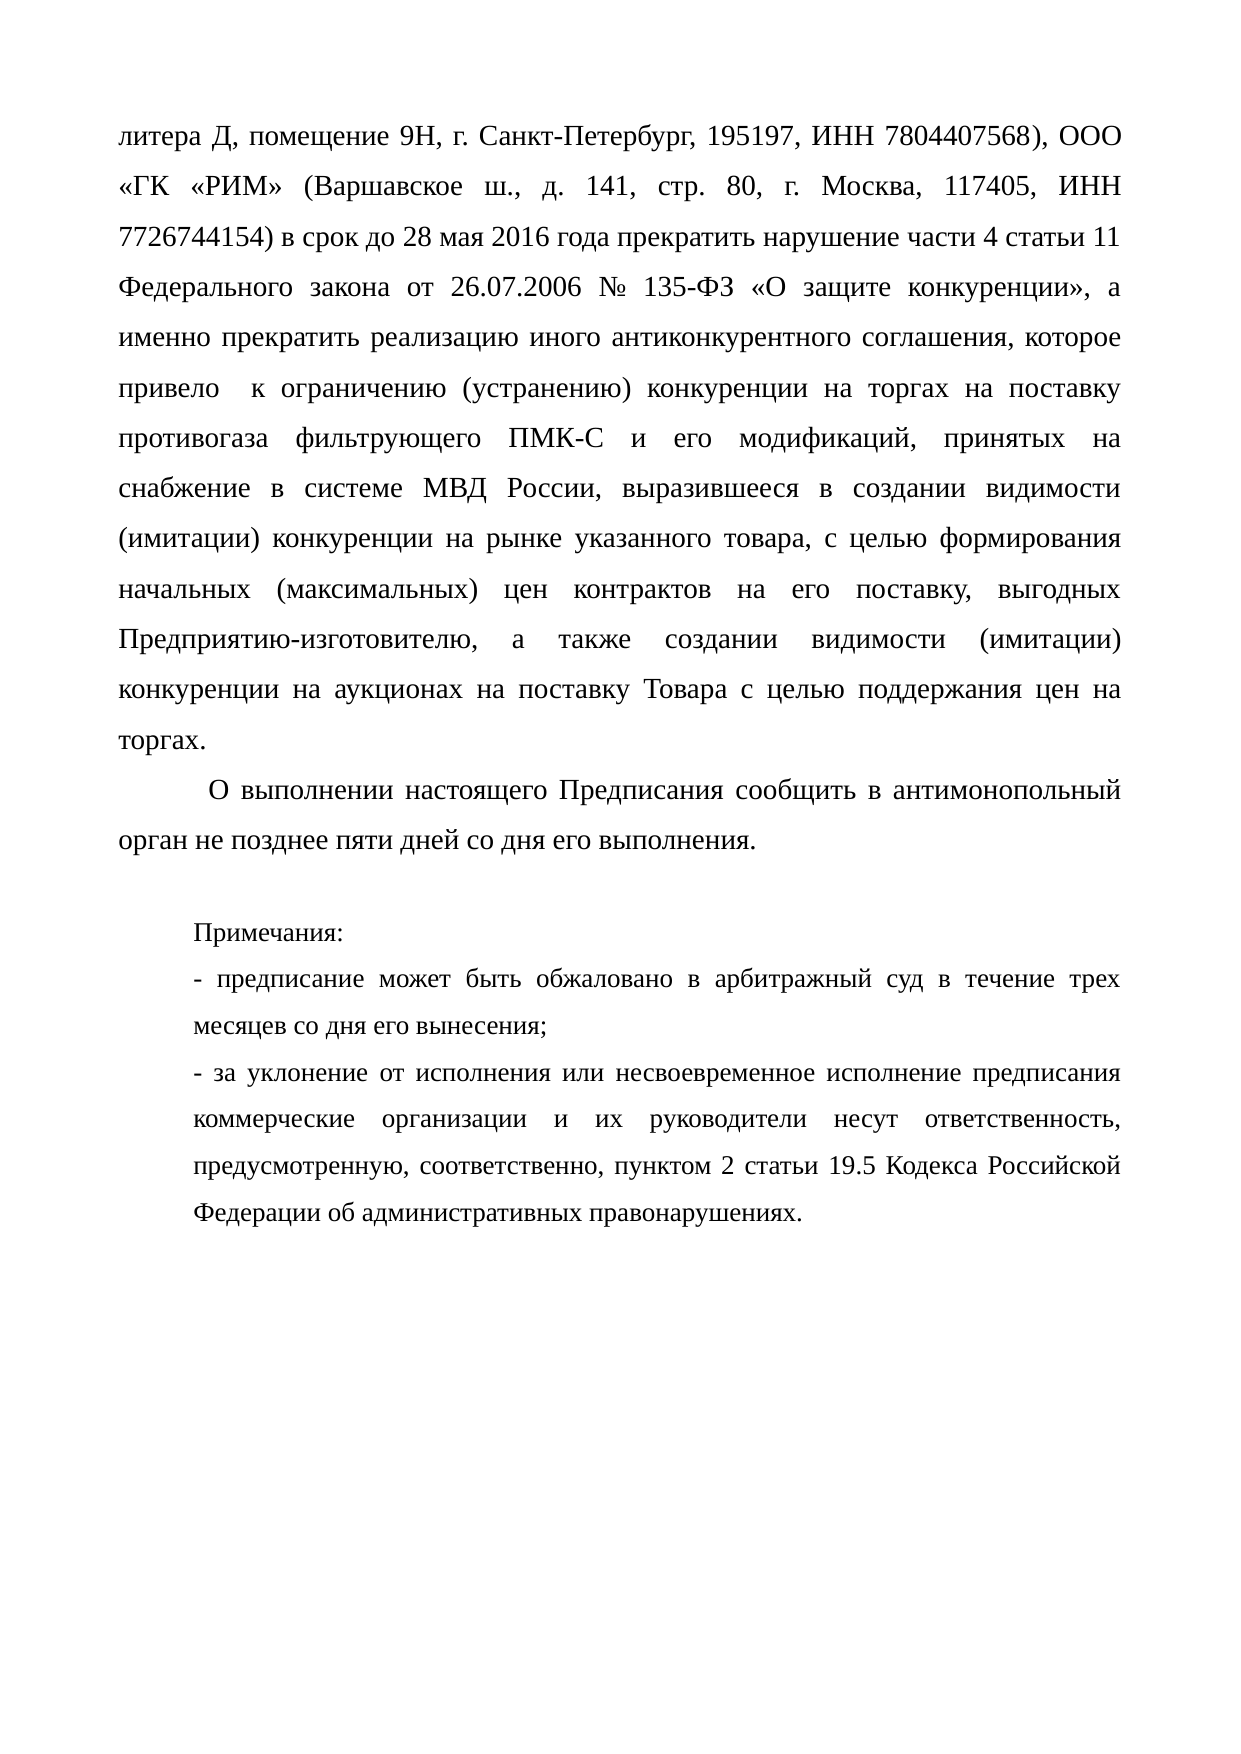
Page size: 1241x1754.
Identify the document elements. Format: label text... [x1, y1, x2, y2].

text - предписание может быть обжаловано в арбитражный суд в течение трех месяцев со дня его вынесения; [193, 963, 1122, 1040]
text - за уклонение от исполнения или несвоевременное исполнение предписания коммерческие организации и их руководители несут ответственность, предусмотренную, соответственно, пунктом 2 статьи 19.5 Кодекса Российской Федерации об административных правонарушениях. [193, 1056, 1122, 1227]
text литера Д, помещение 9Н, г. Санкт-Петербург, 195197, ИНН 7804407568), ООО «ГК «РИМ» (Варшавское ш., д. 141, стр. 80, г. Москва, 117405, ИНН 7726744154) в срок до 28 мая 2016 года прекратить нарушение части 4 статьи 11 Федерального закона от 26.07.2006 № 135-ФЗ «О защите конкуренции», а именно прекратить реализацию иного антиконкурентного соглашения, которое привело к ограничению (устранению) конкуренции на торгах на поставку противогаза фильтрующего ПМК-С и его модификаций, принятых на снабжение в системе МВД России, выразившееся в создании видимости (имитации) конкуренции на рынке указанного товара, с целью формирования начальных (максимальных) цен контрактов на его поставку, выгодных Предприятию-изготовителю, а также создании видимости (имитации) конкуренции на аукционах на поставку Товара с целью поддержания цен на торгах. [118, 118, 1122, 755]
text О выполнении настоящего Предписания сообщить в антимонопольный орган не позднее пяти дней со дня его выполнения. [118, 772, 1122, 856]
text Примечания: [193, 916, 1122, 947]
